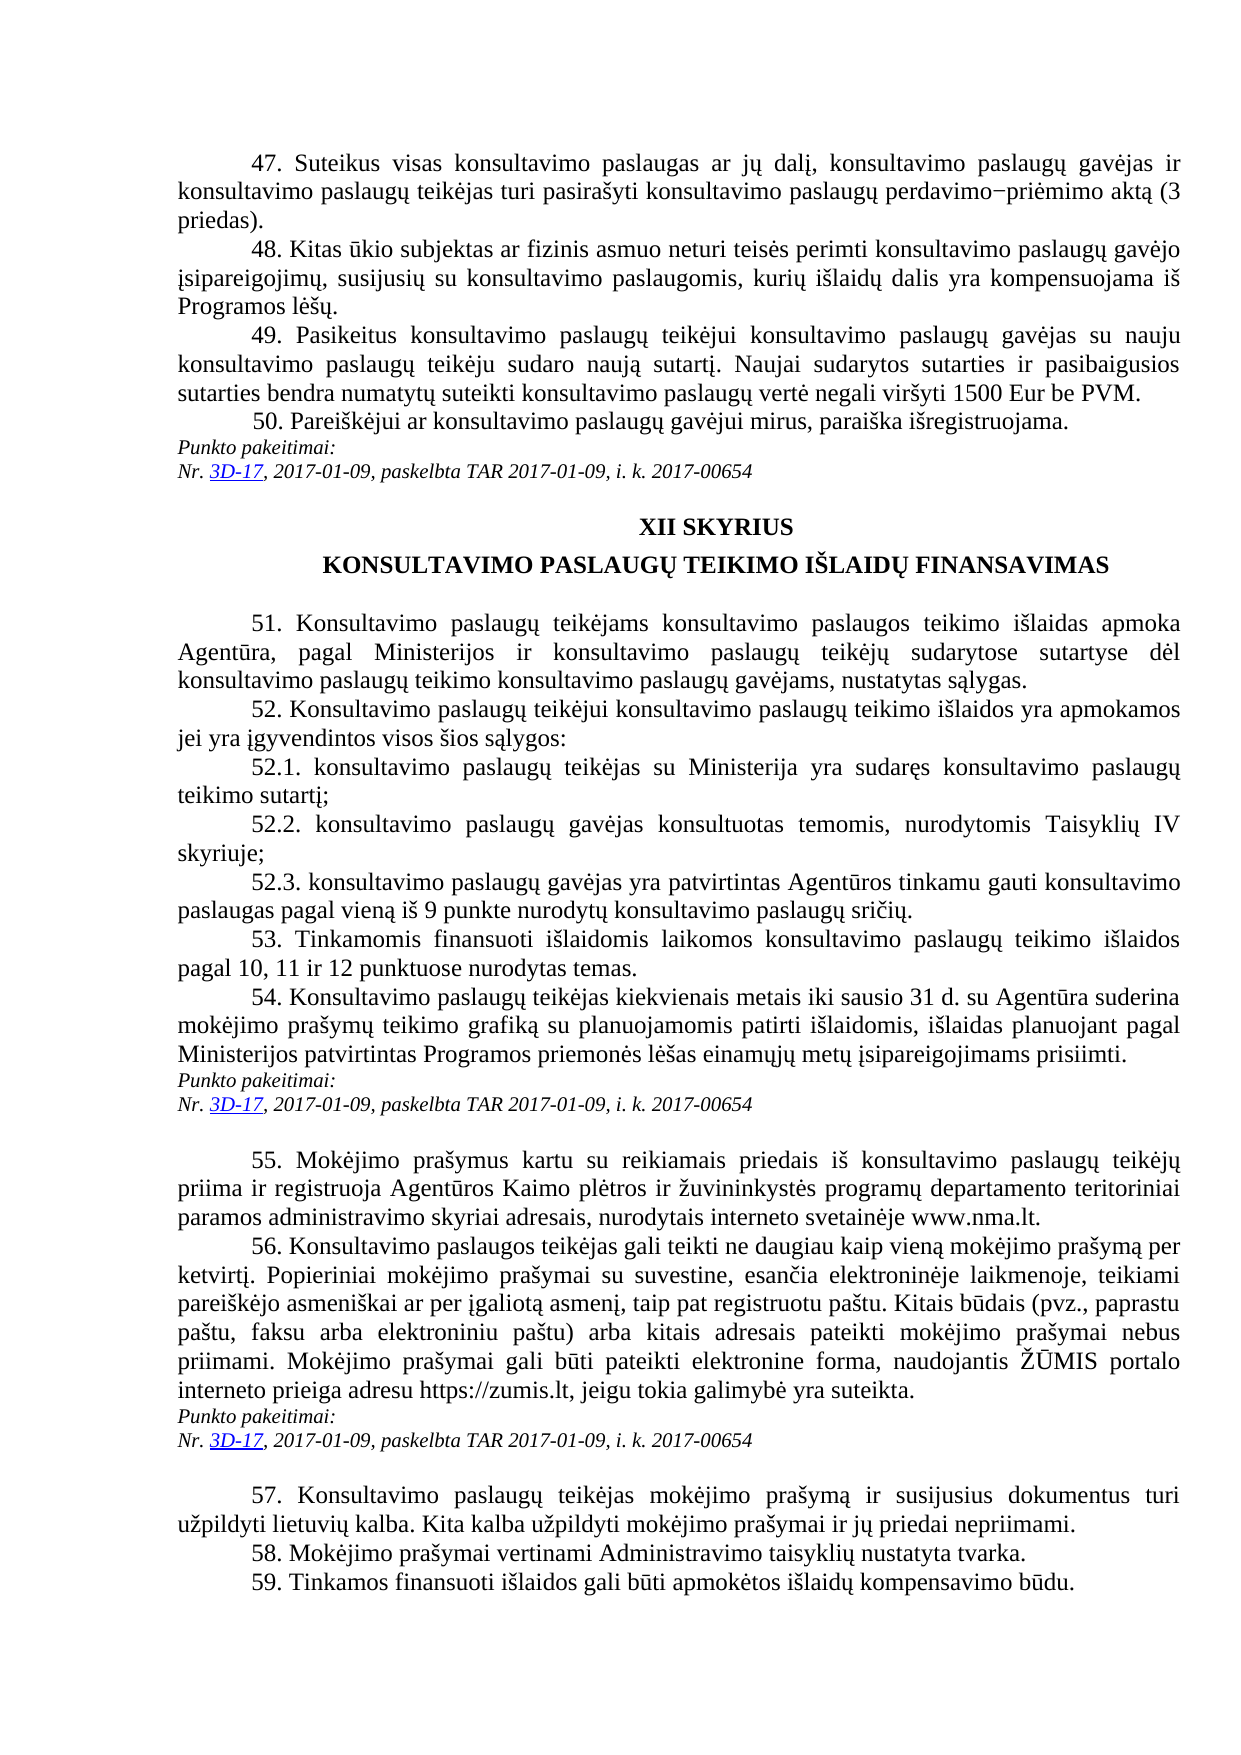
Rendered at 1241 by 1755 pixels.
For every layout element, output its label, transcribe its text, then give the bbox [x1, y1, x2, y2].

text 49. Pasikeitus konsultavimo paslaugų teikėjui konsultavimo paslaugų gavėjas su nauju konsultavimo paslaugų teikėju sudaro naują sutartį. Naujai sudarytos sutarties ir pasibaigusios sutarties bendra numatytų suteikti konsultavimo paslaugų vertė negali viršyti 1500 Eur be PVM. [177, 320, 1181, 406]
text 52. Konsultavimo paslaugų teikėjui konsultavimo paslaugų teikimo išlaidos yra apmokamos jei yra įgyvendintos visos šios sąlygos: [177, 694, 1181, 752]
text 56. Konsultavimo paslaugos teikėjas gali teikti ne daugiau kaip vieną mokėjimo prašymą per ketvirtį. Popieriniai mokėjimo prašymai su suvestine, esančia elektroninėje laikmenoje, teikiami pareiškėjo asmeniškai ar per įgaliotą asmenį, taip pat registruotu paštu. Kitais būdais (pvz., paprastu paštu, faksu arba elektroniniu paštu) arba kitais adresais pateikti mokėjimo prašymai nebus priimami. Mokėjimo prašymai gali būti pateikti elektronine forma, naudojantis ŽŪMIS portalo interneto prieiga adresu https://zumis.lt, jeigu tokia galimybė yra suteikta. [177, 1231, 1181, 1403]
text 55. Mokėjimo prašymus kartu su reikiamais priedais iš konsultavimo paslaugų teikėjų priima ir registruoja Agentūros Kaimo plėtros ir žuvininkystės programų departamento teritoriniai paramos administravimo skyriai adresais, nurodytais interneto svetainėje www.nma.lt. [177, 1145, 1181, 1231]
text 58. Mokėjimo prašymai vertinami Administravimo taisyklių nustatyta tvarka. [177, 1538, 1181, 1567]
text 52.3. konsultavimo paslaugų gavėjas yra patvirtintas Agentūros tinkamu gauti konsultavimo paslaugas pagal vieną iš 9 punkte nurodytų konsultavimo paslaugų sričių. [177, 867, 1181, 924]
text 52.1. konsultavimo paslaugų teikėjas su Ministerija yra sudaręs konsultavimo paslaugų teikimo sutartį; [177, 752, 1181, 809]
text 53. Tinkamomis finansuoti išlaidomis laikomos konsultavimo paslaugų teikimo išlaidos pagal 10, 11 ir 12 punktuose nurodytas temas. [177, 924, 1181, 982]
text 52.2. konsultavimo paslaugų gavėjas konsultuotas temomis, nurodytomis Taisyklių IV skyriuje; [177, 809, 1181, 867]
text 54. Konsultavimo paslaugų teikėjas kiekvienais metais iki sausio 31 d. su Agentūra suderina mokėjimo prašymų teikimo grafiką su planuojamomis patirti išlaidomis, išlaidas planuojant pagal Ministerijos patvirtintas Programos priemonės lėšas einamųjų metų įsipareigojimams prisiimti. [177, 982, 1181, 1068]
text Nr. 3D-17, 2017-01-09, paskelbta TAR 2017-01-09, i. k. 2017-00654 [177, 459, 1181, 483]
text XII SKYRIUS [177, 512, 1181, 541]
text Punkto pakeitimai: [177, 435, 1181, 459]
text Punkto pakeitimai: [177, 1403, 1181, 1428]
text 50. Pareiškėjui ar konsultavimo paslaugų gavėjui mirus, paraiška išregistruojama. [252, 406, 1181, 435]
text 51. Konsultavimo paslaugų teikėjams konsultavimo paslaugos teikimo išlaidas apmoka Agentūra, pagal Ministerijos ir konsultavimo paslaugų teikėjų sudarytose sutartyse dėl konsultavimo paslaugų teikimo konsultavimo paslaugų gavėjams, nustatytas sąlygas. [177, 608, 1181, 694]
text 48. Kitas ūkio subjektas ar fizinis asmuo neturi teisės perimti konsultavimo paslaugų gavėjo įsipareigojimų, susijusių su konsultavimo paslaugomis, kurių išlaidų dalis yra kompensuojama iš Programos lėšų. [177, 234, 1181, 320]
text 57. Konsultavimo paslaugų teikėjas mokėjimo prašymą ir susijusius dokumentus turi užpildyti lietuvių kalba. Kita kalba užpildyti mokėjimo prašymai ir jų priedai nepriimami. [177, 1480, 1181, 1538]
text Nr. 3D-17, 2017-01-09, paskelbta TAR 2017-01-09, i. k. 2017-00654 [177, 1428, 1181, 1452]
text 47. Suteikus visas konsultavimo paslaugas ar jų dalį, konsultavimo paslaugų gavėjas ir konsultavimo paslaugų teikėjas turi pasirašyti konsultavimo paslaugų perdavimo−priėmimo aktą (3 priedas). [177, 148, 1181, 234]
text 59. Tinkamos finansuoti išlaidos gali būti apmokėtos išlaidų kompensavimo būdu. [177, 1567, 1181, 1595]
text Punkto pakeitimai: [177, 1068, 1181, 1092]
text Nr. 3D-17, 2017-01-09, paskelbta TAR 2017-01-09, i. k. 2017-00654 [177, 1092, 1181, 1116]
text KONSULTAVIMO PASLAUGŲ TEIKIMO IŠLAIDŲ FINANSAVIMAS [177, 550, 1181, 579]
